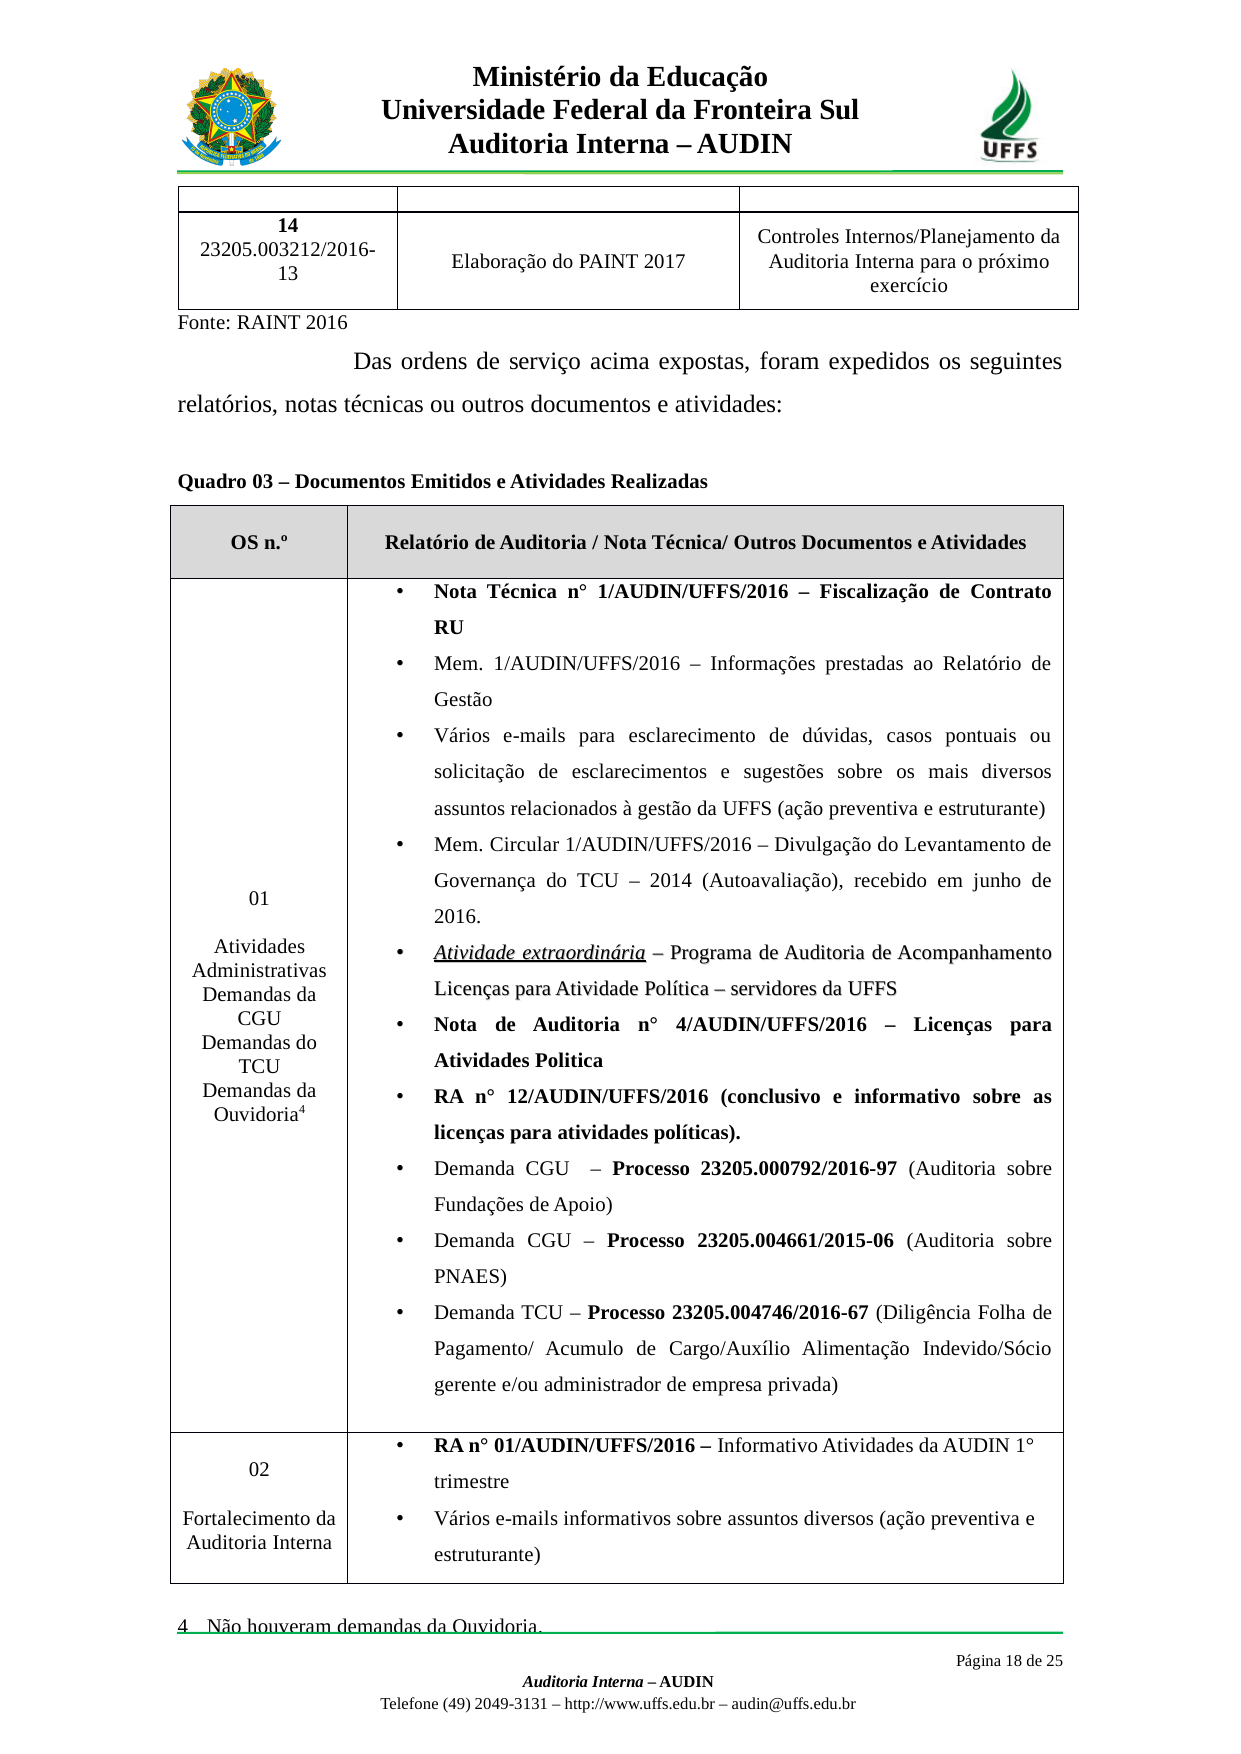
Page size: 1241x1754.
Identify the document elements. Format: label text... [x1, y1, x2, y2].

table_cell [398, 187, 739, 211]
table_cell Nota Técnica n° 1/AUDIN/UFFS/2016 – Fiscalização de Contrato RU Mem. 1/AUDIN/UFFS/2016 – Informações prestadas ao Relatório de Gestão Vários e-mails para esclarecimento de dúvidas, casos pontuais ou solicitação de esclarecimentos e sugestões sobre os mais diversos assuntos relacionados à gestão da UFFS (ação preventiva e estruturante) Mem. Circular 1/AUDIN/UFFS/2016 – Divulgação do Levantamento de Governança do TCU – 2014 (Autoavaliação), recebido em junho de 2016. Atividade extraordinária – Programa de Auditoria de Acompanhamento Licenças para Atividade Política – servidores da UFFS Nota de Auditoria n° 4/AUDIN/UFFS/2016 – Licenças para Atividades Politica RA n° 12/AUDIN/UFFS/2016 (conclusivo e informativo sobre as licenças para atividades políticas). Demanda CGU – Processo 23205.000792/2016-97 (Auditoria sobre Fundações de Apoio) Demanda CGU – Processo 23205.004661/2015-06 (Auditoria sobre PNAES) Demanda TCU – Processo 23205.004746/2016-67 (Diligência Folha de Pagamento/ Acumulo de Cargo/Auxílio Alimentação Indevido/Sócio gerente e/ou administrador de empresa privada) [348, 579, 1063, 1432]
picture [966, 68, 1054, 166]
table_cell Controles Internos/Planejamento da Auditoria Interna para o próximo exercício [740, 213, 1078, 309]
table_cell 02 Fortalecimento da Auditoria Interna [171, 1433, 347, 1583]
table_cell 01 Atividades Administrativas Demandas da CGU Demandas do TCU Demandas da Ouvidoria [171, 579, 347, 1432]
text Fonte: RAINT 2016 [177, 310, 1063, 334]
picture [181, 68, 282, 166]
table_header Relatório de Auditoria / Nota Técnica/ Outros Documentos e Atividades [348, 506, 1063, 578]
text Das ordens de serviço acima expostas, foram expedidos os seguintes relatórios, notas técnicas ou outros documentos e atividades: [177, 346, 1063, 418]
table_cell Elaboração do PAINT 2017 [398, 213, 739, 309]
table_cell [179, 187, 397, 211]
table_cell [740, 187, 1078, 211]
table_cell 14 23205.003212/2016-13 [179, 213, 397, 309]
table_header OS n.º [171, 506, 347, 578]
text Quadro 03 – Documentos Emitidos e Atividades Realizadas [177, 469, 1063, 493]
table_cell RA n° 01/AUDIN/UFFS/2016 – Informativo Atividades da AUDIN 1° trimestre Vários e-mails informativos sobre assuntos diversos (ação preventiva e estruturante) Reunião dos auditores chefes das auditorias internas das Ifes com sede em SC (fortalecimento das auditorias internas em trabalho de parceria e troca de informações) e destes com a CGU Apresentação da AUDIN em reunião do CONCUR (mandato 2016-2017) RA N° 05/AUDIN/UFFS/2016 – Informativo Atividades da AUDIN 2° trimestre RA N° 09/AUDIN/UFFS/2016 – Informativo Atividades da AUDIN 3° trimestre RA N° 16/AUDIN/UFFS/2016 – Informativo Atividades da AUDIN 4° trimestre [348, 1433, 1063, 1583]
